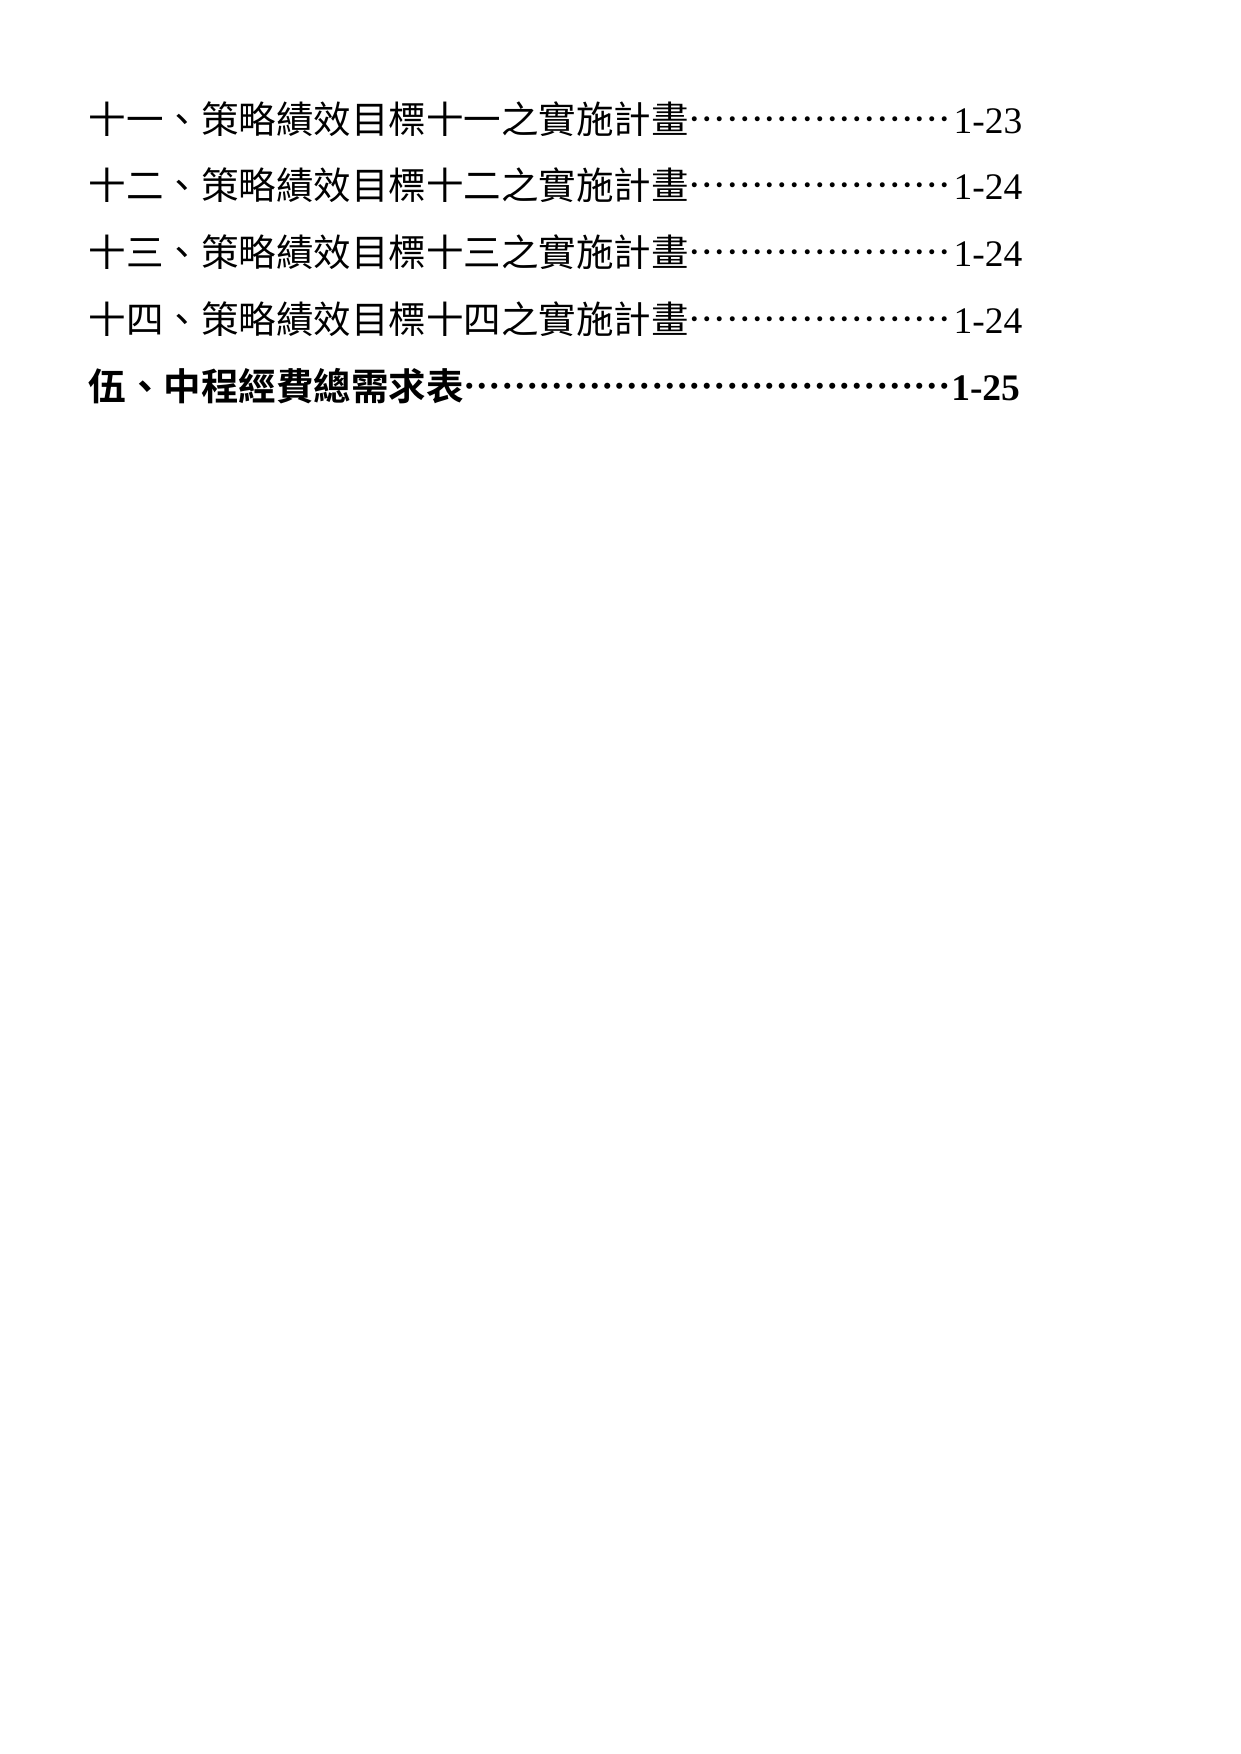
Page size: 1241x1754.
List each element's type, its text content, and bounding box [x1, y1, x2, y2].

text 十三、策略績效目標十三之實施計畫………………… 1-24 [88, 223, 1152, 277]
text 十一、策略績效目標十一之實施計畫………………… 1-23 [88, 89, 1152, 144]
text 十四、策略績效目標十四之實施計畫………………… 1-24 [88, 290, 1152, 344]
text 伍、中程經費總需求表…………………………………1-25 [88, 357, 1152, 411]
text 十二、策略績效目標十二之實施計畫………………… 1-24 [88, 156, 1152, 211]
